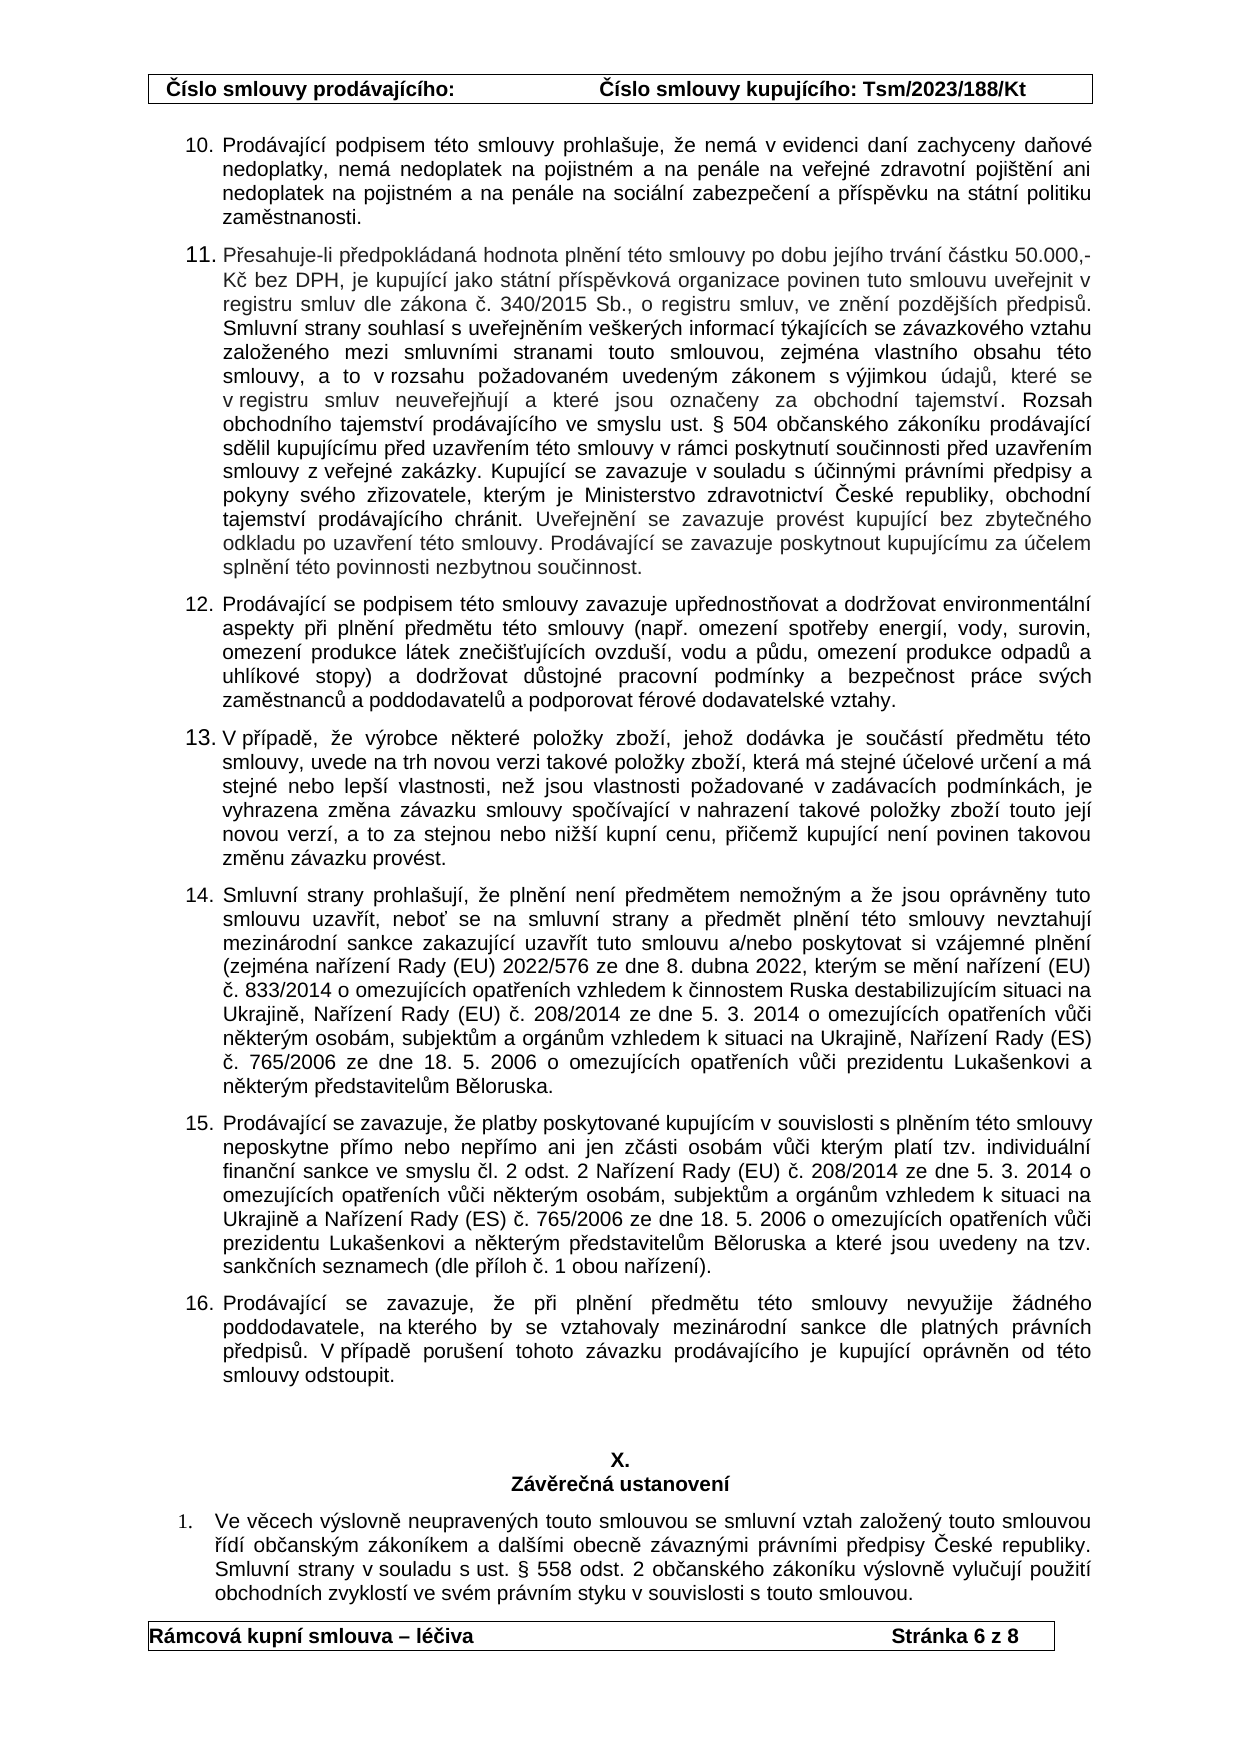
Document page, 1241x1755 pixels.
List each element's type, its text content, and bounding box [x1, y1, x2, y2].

list Prodávající podpisem této smlouvy prohlašuje, že nemá v evidenci daní zachyceny daňové nedoplatky, nemá nedoplatek na pojistném a na penále na veřejné zdravotní pojištění ani nedoplatek na pojistném a na penále na sociální zabezpečení a příspěvku na státní politiku zaměstnanosti. [185, 133, 1093, 229]
list Ve věcech výslovně neupravených touto smlouvou se smluvní vztah založený touto smlouvou řídí občanským zákoníkem a dalšími obecně závaznými právními předpisy České republiky. Smluvní strany v souladu s ust. § 558 odst. 2 občanského zákoníku výslovně vylučují použití obchodních zvyklostí ve svém právním styku v souvislosti s touto smlouvou. [177, 1508, 1093, 1604]
list Přesahuje-li předpokládaná hodnota plnění této smlouvy po dobu jejího trvání částku 50.000,- Kč bez DPH, je kupující jako státní příspěvková organizace povinen tuto smlouvu uveřejnit v registru smluv dle zákona č. 340/2015 Sb., o registru smluv, ve znění pozdějších předpisů. Smluvní strany souhlasí s uveřejněním veškerých informací týkajících se závazkového vztahu založeného mezi smluvními stranami touto smlouvou, zejména vlastního obsahu této smlouvy, a to v rozsahu požadovaném uvedeným zákonem s výjimkou údajů, které se v registru smluv neuveřejňují a které jsou označeny za obchodní tajemství. Rozsah obchodního tajemství prodávajícího ve smyslu ust. § 504 občanského zákoníku prodávající sdělil kupujícímu před uzavřením této smlouvy v rámci poskytnutí součinnosti před uzavřením smlouvy z veřejné zakázky. Kupující se zavazuje v souladu s účinnými právními předpisy a pokyny svého zřizovatele, kterým je Ministerstvo zdravotnictví České republiky, obchodní tajemství prodávajícího chránit. Uveřejnění se zavazuje provést kupující bez zbytečného odkladu po uzavření této smlouvy. Prodávající se zavazuje poskytnout kupujícímu za účelem splnění této povinnosti nezbytnou součinnost. [185, 241, 1093, 579]
text Závěrečná ustanovení [148, 1472, 1093, 1496]
text X. [148, 1448, 1093, 1472]
list V případě, že výrobce některé položky zboží, jehož dodávka je součástí předmětu této smlouvy, uvede na trh novou verzi takové položky zboží, která má stejné účelové určení a má stejné nebo lepší vlastnosti, než jsou vlastnosti požadované v zadávacích podmínkách, je vyhrazena změna závazku smlouvy spočívající v nahrazení takové položky zboží touto její novou verzí, a to za stejnou nebo nižší kupní cenu, přičemž kupující není povinen takovou změnu závazku provést. [185, 724, 1093, 870]
list Prodávající se zavazuje, že při plnění předmětu této smlouvy nevyužije žádného poddodavatele, na kterého by se vztahovaly mezinárodní sankce dle platných právních předpisů. V případě porušení tohoto závazku prodávajícího je kupující oprávněn od této smlouvy odstoupit. [185, 1291, 1093, 1387]
list Smluvní strany prohlašují, že plnění není předmětem nemožným a že jsou oprávněny tuto smlouvu uzavřít, neboť se na smluvní strany a předmět plnění této smlouvy nevztahují mezinárodní sankce zakazující uzavřít tuto smlouvu a/nebo poskytovat si vzájemné plnění (zejména nařízení Rady (EU) 2022/576 ze dne 8. dubna 2022, kterým se mění nařízení (EU) č. 833/2014 o omezujících opatřeních vzhledem k činnostem Ruska destabilizujícím situaci na Ukrajině, Nařízení Rady (EU) č. 208/2014 ze dne 5. 3. 2014 o omezujících opatřeních vůči některým osobám, subjektům a orgánům vzhledem k situaci na Ukrajině, Nařízení Rady (ES) č. 765/2006 ze dne 18. 5. 2006 o omezujících opatřeních vůči prezidentu Lukašenkovi a některým představitelům Běloruska. [185, 882, 1093, 1098]
list Prodávající se zavazuje, že platby poskytované kupujícím v souvislosti s plněním této smlouvy neposkytne přímo nebo nepřímo ani jen zčásti osobám vůči kterým platí tzv. individuální finanční sankce ve smyslu čl. 2 odst. 2 Nařízení Rady (EU) č. 208/2014 ze dne 5. 3. 2014 o omezujících opatřeních vůči některým osobám, subjektům a orgánům vzhledem k situaci na Ukrajině a Nařízení Rady (ES) č. 765/2006 ze dne 18. 5. 2006 o omezujících opatřeních vůči prezidentu Lukašenkovi a některým představitelům Běloruska a které jsou uvedeny na tzv. sankčních seznamech (dle příloh č. 1 obou nařízení). [185, 1111, 1093, 1278]
list Prodávající se podpisem této smlouvy zavazuje upřednostňovat a dodržovat environmentální aspekty při plnění předmětu této smlouvy (např. omezení spotřeby energií, vody, surovin, omezení produkce látek znečišťujících ovzduší, vodu a půdu, omezení produkce odpadů a uhlíkové stopy) a dodržovat důstojné pracovní podmínky a bezpečnost práce svých zaměstnanců a poddodavatelů a podporovat férové dodavatelské vztahy. [185, 592, 1093, 711]
